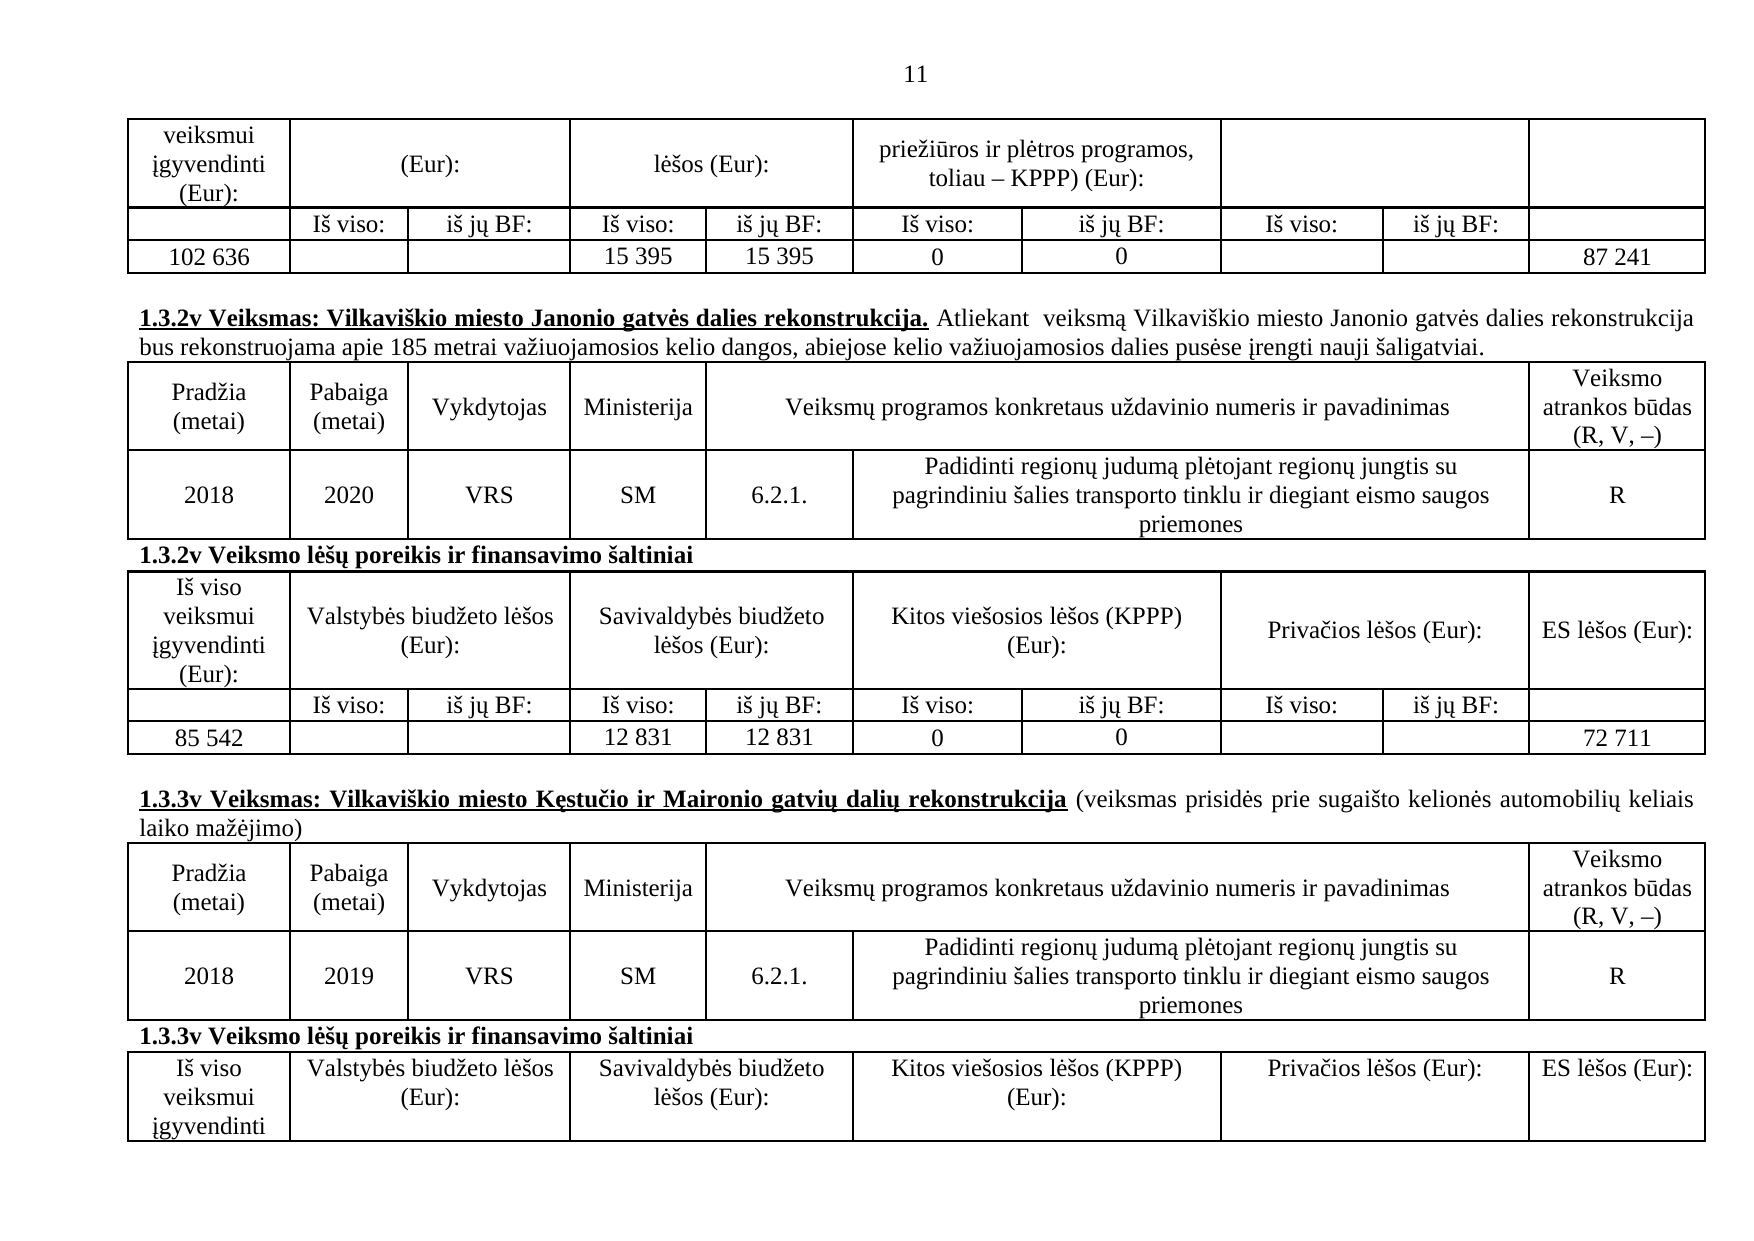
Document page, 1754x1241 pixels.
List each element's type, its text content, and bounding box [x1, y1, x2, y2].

table_cell 12 831 [571, 722, 705, 753]
table_cell [1713, 570, 1738, 687]
table_cell [1713, 784, 1738, 842]
table_cell [1275, 274, 1371, 303]
table_cell Kitos viešosios lėšos (KPPP) (Eur): [854, 573, 1220, 687]
table_cell [1706, 239, 1712, 272]
table_cell [975, 755, 1076, 784]
table_cell [1713, 1051, 1738, 1139]
table_cell [1738, 720, 1754, 753]
table_cell priežiūros ir plėtros programos, toliau – KPPP) (Eur): [854, 120, 1220, 206]
table_cell Pabaiga (metai) [291, 844, 407, 930]
table_cell [225, 274, 250, 303]
table_cell Valstybės biudžeto lėšos (Eur): [291, 573, 569, 687]
table_cell [1705, 784, 1712, 842]
table_cell [684, 274, 728, 303]
table_cell 15 395 [571, 241, 705, 272]
table_cell Padidinti regionų judumą plėtojant regionų jungtis su pagrindiniu šalies transporto tinklu ir diegiant eismo saugos priemones [854, 932, 1528, 1018]
table_cell Privačios lėšos (Eur): [1222, 573, 1528, 687]
table_cell [1705, 303, 1712, 361]
table_cell Veiksmų programos konkretaus uždavinio numeris ir pavadinimas [707, 844, 1528, 930]
table_cell SM [571, 932, 705, 1018]
table_cell [225, 755, 250, 784]
table_cell [1738, 753, 1754, 784]
table_cell [291, 241, 407, 272]
table_cell [1222, 722, 1382, 753]
table_cell [1530, 120, 1704, 206]
table_cell [1530, 209, 1704, 239]
table_cell 1.3.2v Veiksmo lėšų poreikis ir finansavimo šaltiniai [128, 540, 1705, 570]
table_cell Vykdytojas [409, 844, 569, 930]
table_cell [129, 690, 289, 720]
table_cell [1706, 570, 1712, 687]
table_cell iš jų BF: [1384, 690, 1528, 720]
table_cell Savivaldybės biudžeto lėšos (Eur): [571, 1053, 852, 1139]
table_cell Savivaldybės biudžeto lėšos (Eur): [571, 573, 852, 687]
table_cell [853, 755, 878, 784]
table_cell R [1530, 932, 1704, 1018]
table_cell [1706, 1051, 1712, 1139]
table_cell iš jų BF: [409, 209, 569, 239]
table_cell [1738, 206, 1754, 239]
table_cell [1713, 272, 1738, 303]
table_cell iš jų BF: [409, 690, 569, 720]
table_cell [1076, 274, 1173, 303]
table_cell [1474, 274, 1575, 303]
table_cell [1575, 274, 1601, 303]
table_cell [250, 274, 363, 303]
table_cell veiksmui įgyvendinti (Eur): [129, 120, 289, 206]
table_cell Ministerija [571, 844, 705, 930]
table_cell [1706, 688, 1712, 720]
table_cell Iš viso: [571, 690, 705, 720]
table_cell Veiksmo atrankos būdas (R, V, –) [1530, 844, 1704, 930]
table_cell 0 [854, 722, 1021, 753]
table_cell [1713, 930, 1738, 1018]
table_cell [1371, 755, 1473, 784]
table_cell [1738, 930, 1754, 1018]
table_cell 2019 [291, 932, 407, 1018]
table_cell Valstybės biudžeto lėšos (Eur): [291, 1053, 569, 1139]
table_cell [853, 274, 878, 303]
table_cell [1706, 720, 1712, 753]
table_cell 2018 [129, 932, 289, 1018]
table_cell [1706, 930, 1712, 1018]
table_cell [587, 274, 683, 303]
table_cell [1713, 842, 1738, 930]
table_cell [1713, 303, 1738, 361]
table_cell iš jų BF: [1023, 690, 1220, 720]
table_cell [1738, 303, 1754, 361]
table_cell [389, 274, 488, 303]
table_cell 6.2.1. [707, 451, 852, 537]
table_cell [1371, 274, 1473, 303]
table_cell [1601, 753, 1712, 784]
table_cell [363, 755, 389, 784]
table_cell [409, 241, 569, 272]
table_cell 85 542 [129, 722, 289, 753]
table_cell 0 [1023, 241, 1220, 272]
table_cell 72 711 [1530, 722, 1704, 753]
table_cell 0 [854, 241, 1021, 272]
table_cell 1.3.2v Veiksmas: Vilkaviškio miesto Janonio gatvės dalies rekonstrukcija. Atliekant veiksmą Vilkaviškio miesto Janonio gatvės dalies rekonstrukcija bus rekonstruojama apie 185 metrai važiuojamosios kelio dangos, abiejose kelio važiuojamosios dalies pusėse įrengti nauji šaligatviai. [128, 303, 1705, 361]
table_cell [1738, 570, 1754, 687]
table_cell 6.2.1. [707, 932, 852, 1018]
table_cell (Eur): [291, 120, 569, 206]
table_cell [363, 274, 389, 303]
table_cell [1713, 239, 1738, 272]
table_cell Veiksmų programos konkretaus uždavinio numeris ir pavadinimas [707, 363, 1528, 449]
table_cell 0 [1023, 722, 1220, 753]
table_cell VRS [409, 932, 569, 1018]
table_cell Vykdytojas [409, 363, 569, 449]
table_cell 2020 [291, 451, 407, 537]
table_cell [1713, 688, 1738, 720]
table_cell [1713, 720, 1738, 753]
table_cell 12 831 [707, 722, 852, 753]
table_cell [1738, 361, 1754, 449]
table_cell [1738, 449, 1754, 537]
table_cell Iš viso: [1222, 209, 1382, 239]
table_cell Iš viso: [291, 209, 407, 239]
table_cell [1706, 118, 1712, 206]
table_cell [1713, 449, 1738, 537]
table_cell 1.3.3v Veiksmo lėšų poreikis ir finansavimo šaltiniai [128, 1021, 1705, 1051]
table_cell 87 241 [1530, 241, 1704, 272]
table_cell [1706, 206, 1712, 239]
table_cell [129, 209, 289, 239]
table_cell [1076, 755, 1173, 784]
table_cell [1738, 842, 1754, 930]
table_cell [1530, 690, 1704, 720]
table_cell 15 395 [707, 241, 852, 272]
table_cell [1474, 755, 1575, 784]
table_cell [878, 755, 975, 784]
table_cell ES lėšos (Eur): [1530, 1053, 1704, 1139]
table_cell iš jų BF: [1023, 209, 1220, 239]
table_cell [1601, 272, 1712, 303]
table_cell [1713, 118, 1738, 206]
table_cell iš jų BF: [707, 209, 852, 239]
table_cell [1738, 272, 1754, 303]
table_cell [1713, 361, 1738, 449]
table_cell [1713, 1019, 1738, 1051]
table_cell [1713, 538, 1738, 570]
table_cell SM [571, 451, 705, 537]
table_cell Padidinti regionų judumą plėtojant regionų jungtis su pagrindiniu šalies transporto tinklu ir diegiant eismo saugos priemones [854, 451, 1528, 537]
table_cell iš jų BF: [707, 690, 852, 720]
table_cell [1738, 784, 1754, 842]
table_cell 1.3.3v Veiksmas: Vilkaviškio miesto Kęstučio ir Maironio gatvių dalių rekonstrukcija (veiksmas prisidės prie sugaišto kelionės automobilių keliais laiko mažėjimo) [128, 784, 1705, 842]
table_cell lėšos (Eur): [571, 120, 852, 206]
table_cell [1705, 1019, 1712, 1051]
table_cell [975, 274, 1076, 303]
table_cell Ministerija [571, 363, 705, 449]
table_cell Kitos viešosios lėšos (KPPP) (Eur): [854, 1053, 1220, 1139]
table_cell Iš viso veiksmui įgyvendinti [129, 1053, 289, 1139]
table_cell [1713, 206, 1738, 239]
table_cell [1173, 755, 1275, 784]
table_cell [1706, 361, 1712, 449]
table_cell R [1530, 451, 1704, 537]
table_cell [587, 755, 683, 784]
table_cell [1738, 688, 1754, 720]
table_cell [389, 755, 488, 784]
table_cell [1222, 120, 1528, 206]
table_cell Pabaiga (metai) [291, 363, 407, 449]
table_cell [1706, 449, 1712, 537]
table_cell iš jų BF: [1384, 209, 1528, 239]
table_cell [488, 755, 587, 784]
table_cell ES lėšos (Eur): [1530, 573, 1704, 687]
table_cell [488, 274, 587, 303]
table_cell [728, 755, 853, 784]
table_cell [1173, 274, 1275, 303]
table_cell Veiksmo atrankos būdas (R, V, –) [1530, 363, 1704, 449]
table_cell Iš viso: [291, 690, 407, 720]
table_cell [1738, 1051, 1754, 1139]
table_cell Iš viso: [854, 690, 1021, 720]
table_cell [1275, 755, 1371, 784]
table_cell [1738, 118, 1754, 206]
table_cell Pradžia (metai) [129, 844, 289, 930]
table_cell [291, 722, 407, 753]
table_cell [728, 274, 853, 303]
table_cell [878, 274, 975, 303]
table_cell 102 636 [129, 241, 289, 272]
table_cell [250, 755, 363, 784]
table_cell [1738, 538, 1754, 570]
table_cell [409, 722, 569, 753]
table_cell [1705, 538, 1712, 570]
table_cell [1706, 842, 1712, 930]
table_cell [1738, 1019, 1754, 1051]
table_cell Iš viso: [571, 209, 705, 239]
table_cell Pradžia (metai) [129, 363, 289, 449]
table_cell [1222, 241, 1382, 272]
table_cell VRS [409, 451, 569, 537]
table_cell [1575, 755, 1601, 784]
table_cell [128, 274, 224, 303]
table_cell [128, 755, 224, 784]
table_cell [1384, 241, 1528, 272]
table_cell [1738, 239, 1754, 272]
table_cell [1384, 722, 1528, 753]
table_cell Iš viso: [854, 209, 1021, 239]
table_cell Iš viso: [1222, 690, 1382, 720]
table_cell [1713, 753, 1738, 784]
table_cell Privačios lėšos (Eur): [1222, 1053, 1528, 1139]
table_cell Iš viso veiksmui įgyvendinti (Eur): [129, 573, 289, 687]
table_cell [684, 755, 728, 784]
table_cell 2018 [129, 451, 289, 537]
